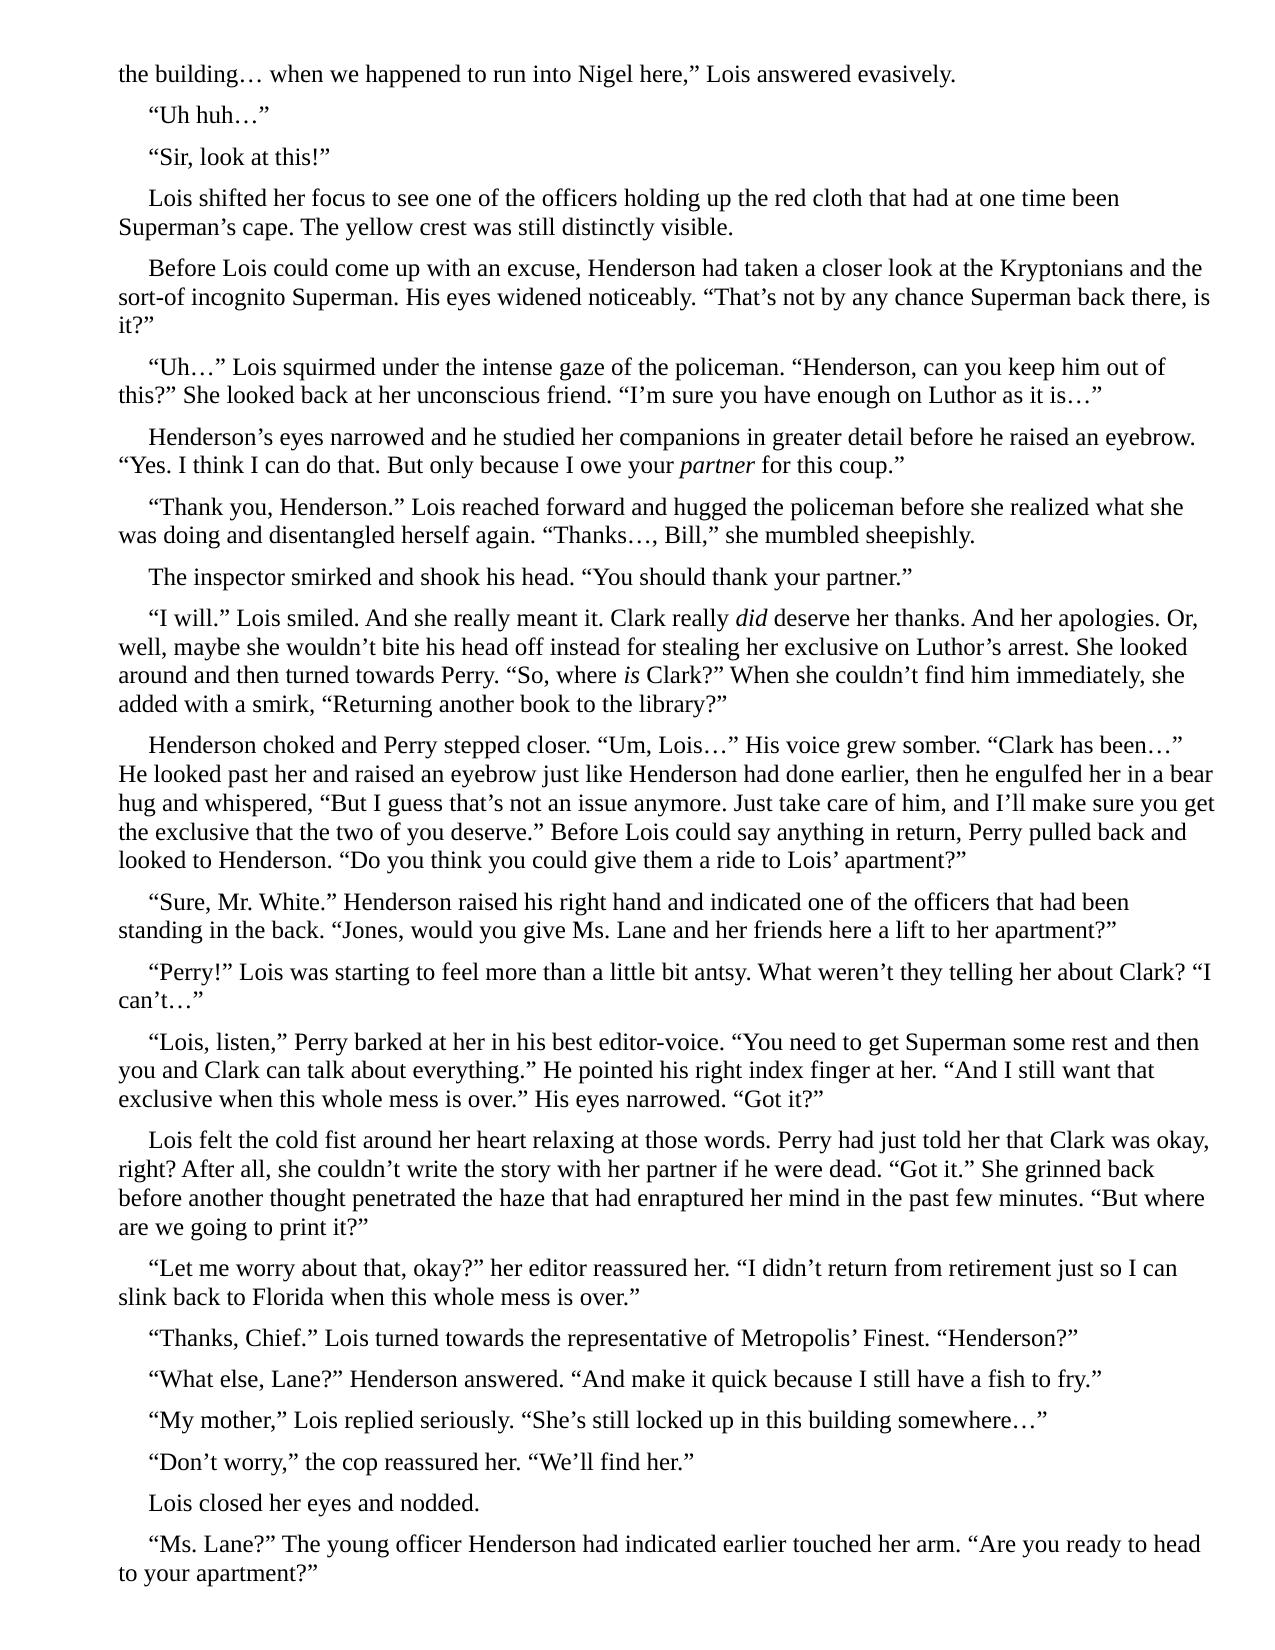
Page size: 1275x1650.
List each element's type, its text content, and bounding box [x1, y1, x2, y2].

text “Let me worry about that, okay?” her editor reassured her. “I didn’t return from retirement just so I can slink back to Florida when this whole mess is over.” [118, 1253, 1216, 1310]
text “I will.” Lois smiled. And she really meant it. Clark really did deserve her thanks. And her apologies. Or, well, maybe she wouldn’t bite his head off instead for stealing her exclusive on Luthor’s arrest. She looked around and then turned towards Perry. “So, where is Clark?” When she couldn’t find him immediately, she added with a smirk, “Returning another book to the library?” [118, 603, 1216, 718]
text “Uh huh…” [118, 100, 1216, 129]
text The inspector smirked and shook his head. “You should thank your partner.” [118, 562, 1216, 590]
text “Ms. Lane?” The young officer Henderson had indicated earlier touched her arm. “Are you ready to head to your apartment?” [118, 1529, 1216, 1587]
text “Thanks, Chief.” Lois turned towards the representative of Metropolis’ Finest. “Henderson?” [118, 1323, 1216, 1352]
text “Sure, Mr. White.” Henderson raised his right hand and indicated one of the officers that had been standing in the back. “Jones, would you give Ms. Lane and her friends here a lift to her apartment?” [118, 887, 1216, 944]
text “What else, Lane?” Henderson answered. “And make it quick because I still have a fish to fry.” [118, 1364, 1216, 1393]
text “Thank you, Henderson.” Lois reached forward and hugged the policeman before she realized what she was doing and disentangled herself again. “Thanks…, Bill,” she mumbled sheepishly. [118, 492, 1216, 549]
text Lois felt the cold fist around her heart relaxing at those words. Perry had just told her that Clark was okay, right? After all, she couldn’t write the story with her partner if he were dead. “Got it.” She grinned back before another thought penetrated the haze that had enraptured her mind in the past few minutes. “But where are we going to print it?” [118, 1125, 1216, 1240]
text Lois shifted her focus to see one of the officers holding up the red cloth that had at one time been Superman’s cape. The yellow crest was still distinctly visible. [118, 183, 1216, 240]
text “Perry!” Lois was starting to feel more than a little bit antsy. What weren’t they telling her about Clark? “I can’t…” [118, 957, 1216, 1014]
text “Sir, look at this!” [118, 142, 1216, 170]
text Henderson’s eyes narrowed and he studied her companions in greater detail before he raised an eyebrow. “Yes. I think I can do that. But only because I owe your partner for this coup.” [118, 422, 1216, 479]
text “Don’t worry,” the cop reassured her. “We’ll find her.” [118, 1447, 1216, 1475]
text Henderson choked and Perry stepped closer. “Um, Lois…” His voice grew somber. “Clark has been…” He looked past her and raised an eyebrow just like Henderson had done earlier, then he engulfed her in a bear hug and whispered, “But I guess that’s not an issue anymore. Just take care of him, and I’ll make sure you get the exclusive that the two of you deserve.” Before Lois could say anything in return, Perry pulled back and looked to Henderson. “Do you think you could give them a ride to Lois’ apartment?” [118, 730, 1216, 874]
text “Lois, listen,” Perry barked at her in his best editor-voice. “You need to get Superman some rest and then you and Clark can talk about everything.” He pointed his right index finger at her. “And I still want that exclusive when this whole mess is over.” His eyes narrowed. “Got it?” [118, 1027, 1216, 1113]
text the building… when we happened to run into Nigel here,” Lois answered evasively. [118, 59, 1216, 88]
text Lois closed her eyes and nodded. [118, 1488, 1216, 1517]
text “Uh…” Lois squirmed under the intense gaze of the policeman. “Henderson, can you keep him out of this?” She looked back at her unconscious friend. “I’m sure you have enough on Luthor as it is…” [118, 352, 1216, 409]
text Before Lois could come up with an excuse, Henderson had taken a closer look at the Kryptonians and the sort-of incognito Superman. His eyes widened noticeably. “That’s not by any chance Superman back there, is it?” [118, 253, 1216, 339]
text “My mother,” Lois replied seriously. “She’s still locked up in this building somewhere…” [118, 1405, 1216, 1434]
